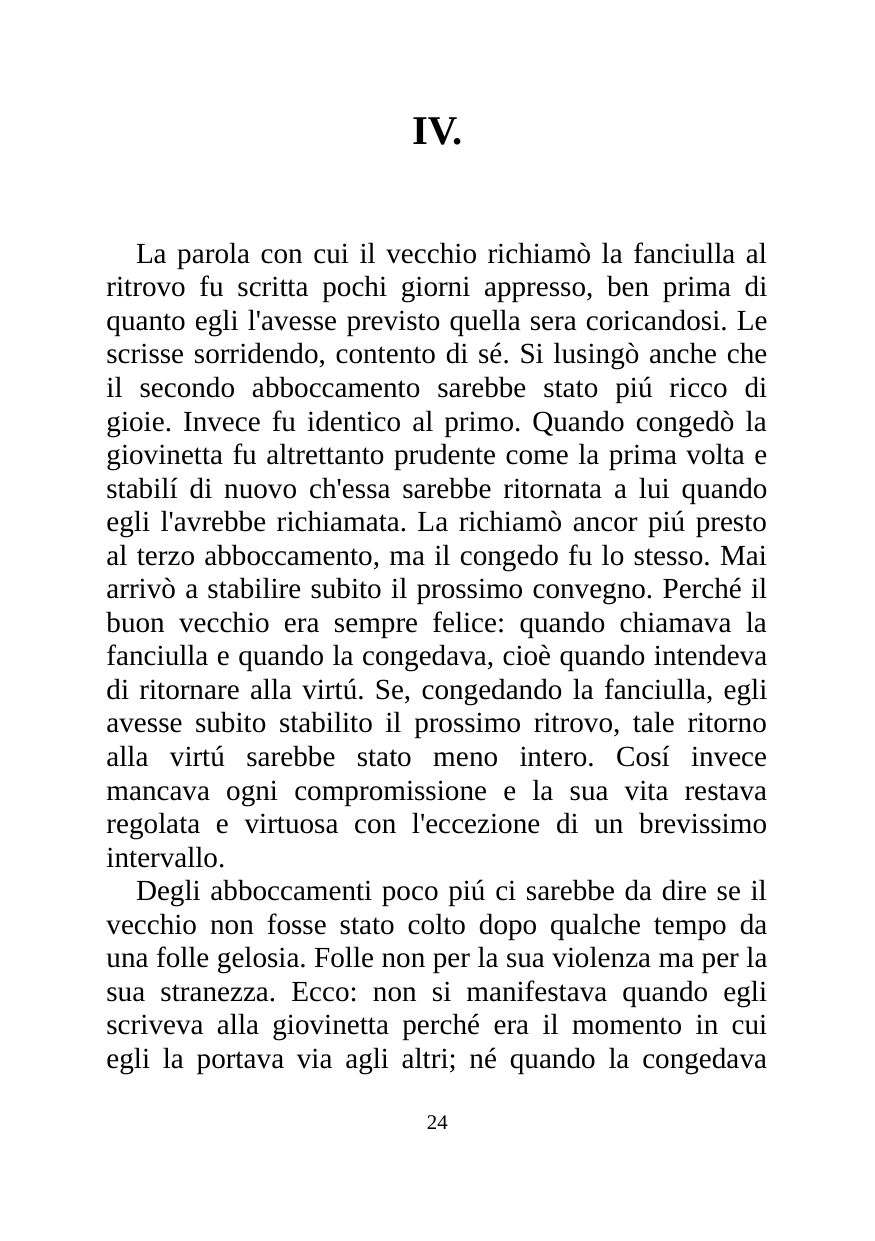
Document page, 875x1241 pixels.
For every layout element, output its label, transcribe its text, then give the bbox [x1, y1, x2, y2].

text La parola con cui il vecchio richiamò la fanciulla al ritrovo fu scritta pochi giorni appresso, ben prima di quanto egli l'avesse previsto quella sera coricandosi. Le scrisse sorridendo, contento di sé. Si lusingò anche che il secondo abboccamento sarebbe stato piú ricco di gioie. Invece fu identico al primo. Quando congedò la giovinetta fu altrettanto prudente come la prima volta e stabilí di nuovo ch'essa sarebbe ritornata a lui quando egli l'avrebbe richiamata. La richiamò ancor piú presto al terzo abboccamento, ma il congedo fu lo stesso. Mai arrivò a stabilire subito il prossimo convegno. Perché il buon vecchio era sempre felice: quando chiamava la fanciulla e quando la congedava, cioè quando intendeva di ritornare alla virtú. Se, congedando la fanciulla, egli avesse subito stabilito il prossimo ritrovo, tale ritorno alla virtú sarebbe stato meno intero. Cosí invece mancava ogni compromissione e la sua vita restava regolata e virtuosa con l'eccezione di un brevissimo intervallo. [106, 236, 768, 873]
subtitle IV. [106, 106, 768, 153]
text Degli abboccamenti poco piú ci sarebbe da dire se il vecchio non fosse stato colto dopo qualche tempo da una folle gelosia. Folle non per la sua violenza ma per la sua stranezza. Ecco: non si manifestava quando egli scriveva alla giovinetta perché era il momento in cui egli la portava via agli altri; né quando la congedava [106, 873, 768, 1074]
